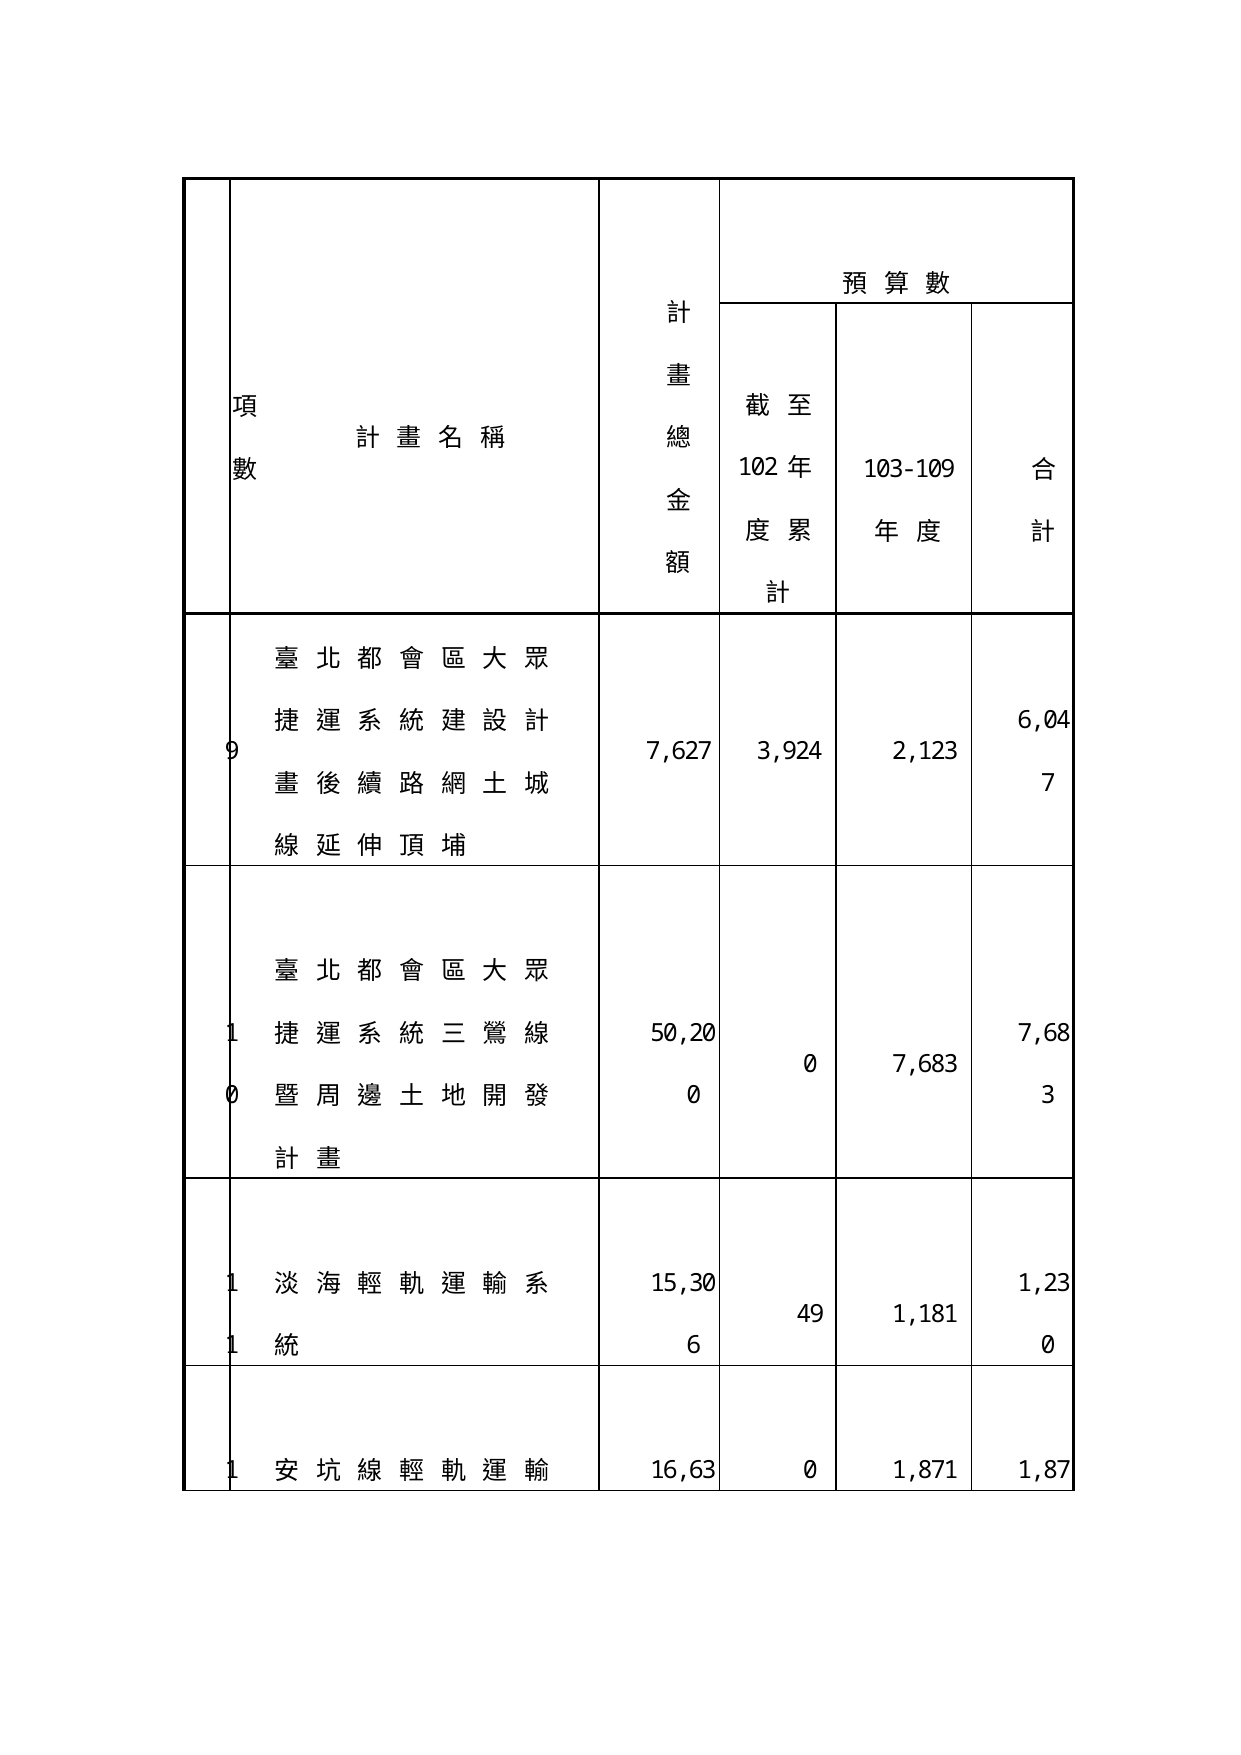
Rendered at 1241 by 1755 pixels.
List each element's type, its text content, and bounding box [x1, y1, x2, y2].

table_header 預算數 [720, 180, 1072, 302]
table_cell 11 [186, 1179, 229, 1365]
table_cell 10 [186, 866, 229, 1177]
table_cell 合計 [972, 304, 1072, 612]
table_cell 7,627 [600, 615, 719, 865]
table_cell 16,63 [600, 1366, 719, 1490]
table_cell 103-109年度 [837, 304, 971, 612]
table_cell 0 [720, 866, 835, 1177]
table_cell 7,683 [837, 866, 971, 1177]
table_cell 9 [186, 615, 229, 865]
table_header 項數 [186, 180, 229, 612]
table_cell 7,683 [972, 866, 1072, 1177]
table_cell 12 [186, 1366, 229, 1490]
table_cell 安坑線輕軌運輸系統暨周邊土地開發計畫 [231, 1366, 598, 1490]
table_cell 臺北都會區大眾捷運系統建設計畫後續路網土城線延伸頂埔 [231, 615, 598, 865]
table_cell 截至102年度累計 [720, 304, 835, 612]
table_cell 0 [720, 1366, 835, 1490]
table_header 計畫名稱 [231, 180, 598, 612]
table_cell 臺北都會區大眾捷運系統三鶯線暨周邊土地開發計畫 [231, 866, 598, 1177]
table_cell 1,87 [972, 1366, 1072, 1490]
table_cell 1,871 [837, 1366, 971, 1490]
table_cell 49 [720, 1179, 835, 1365]
table_cell 2,123 [837, 615, 971, 865]
table_cell 淡海輕軌運輸系統 [231, 1179, 598, 1365]
table_cell 1,181 [837, 1179, 971, 1365]
table_cell 3,924 [720, 615, 835, 865]
table_cell 15,306 [600, 1179, 719, 1365]
table_cell 1,230 [972, 1179, 1072, 1365]
table_cell 6,047 [972, 615, 1072, 865]
table_header 計畫總金額 [600, 180, 719, 612]
table_cell 50,200 [600, 866, 719, 1177]
